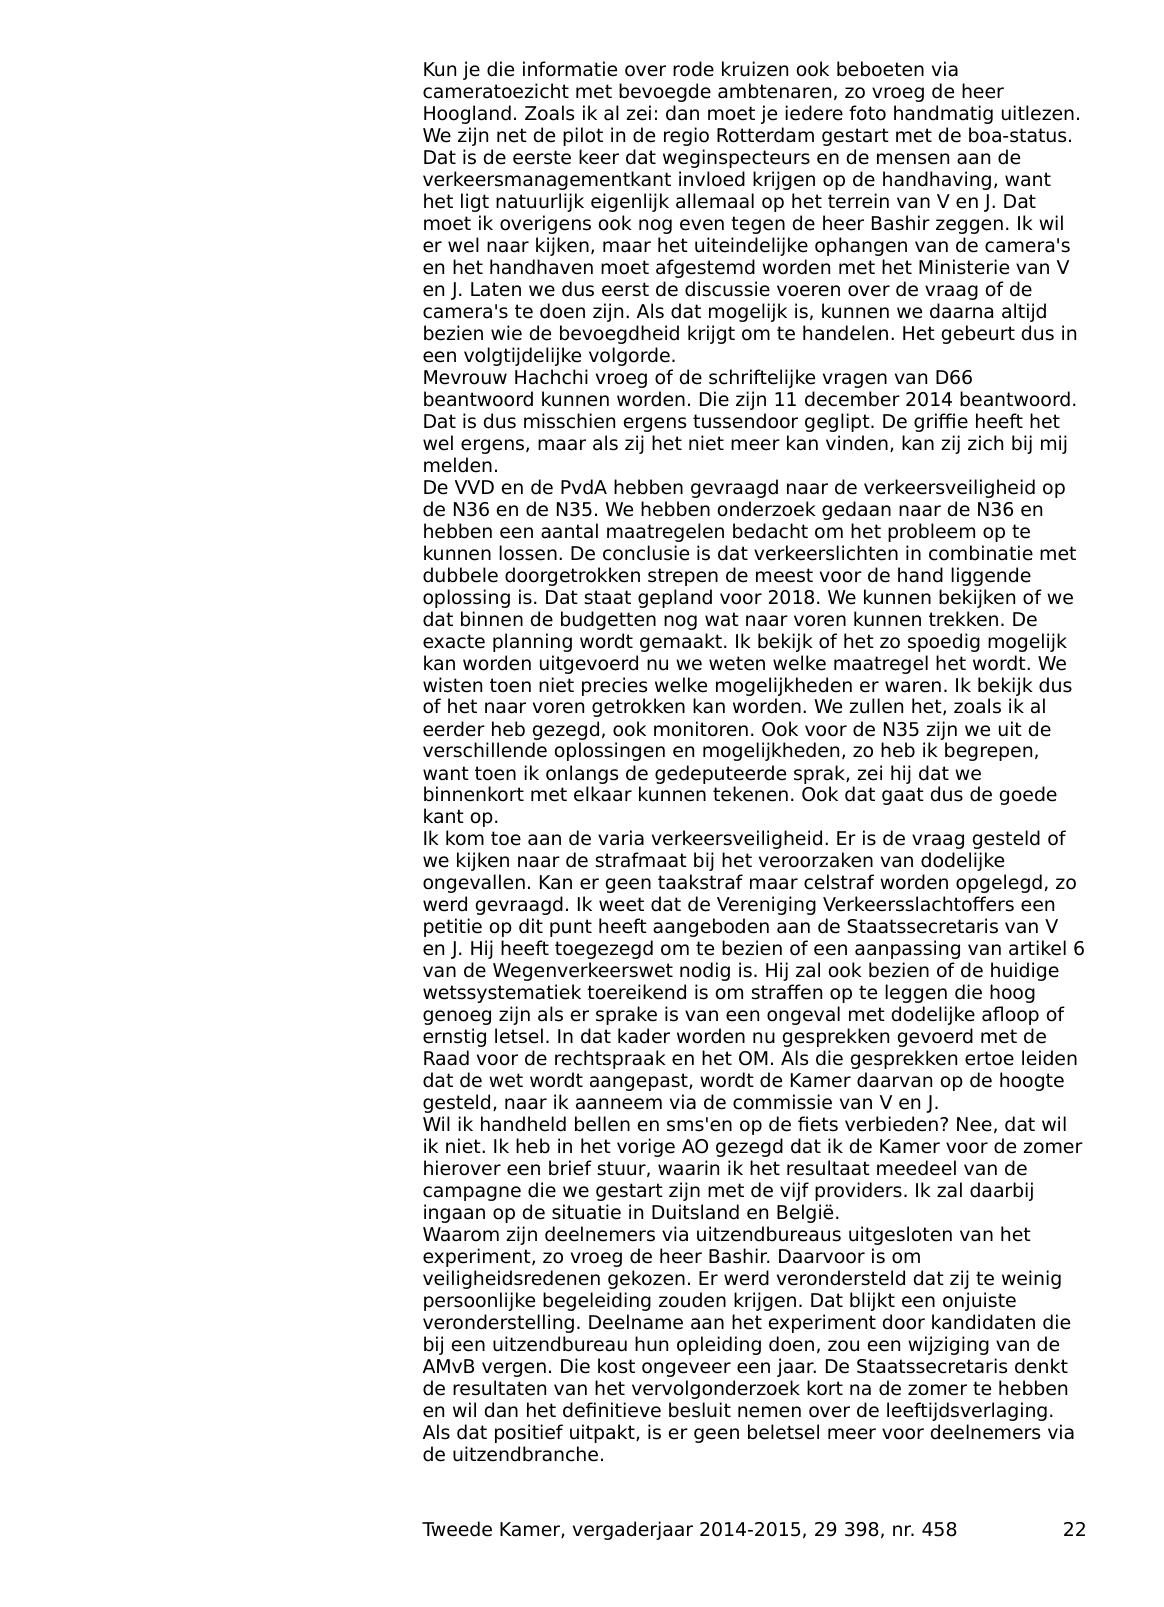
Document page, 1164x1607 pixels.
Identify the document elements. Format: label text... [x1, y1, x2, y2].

text Mevrouw Hachchi vroeg of de schriftelijke vragen van D66 beantwoord kunnen worden. Die zijn 11 december 2014 beantwoord. Dat is dus misschien ergens tussendoor geglipt. De griffie heeft het wel ergens, maar als zij het niet meer kan vinden, kan zij zich bij mij melden. [422, 367, 1087, 477]
text De VVD en de PvdA hebben gevraagd naar de verkeersveiligheid op de N36 en de N35. We hebben onderzoek gedaan naar de N36 en hebben een aantal maatregelen bedacht om het probleem op te kunnen lossen. De conclusie is dat verkeerslichten in combinatie met dubbele doorgetrokken strepen de meest voor de hand liggende oplossing is. Dat staat gepland voor 2018. We kunnen bekijken of we dat binnen de budgetten nog wat naar voren kunnen trekken. De exacte planning wordt gemaakt. Ik bekijk of het zo spoedig mogelijk kan worden uitgevoerd nu we weten welke maatregel het wordt. We wisten toen niet precies welke mogelijkheden er waren. Ik bekijk dus of het naar voren getrokken kan worden. We zullen het, zoals ik al eerder heb gezegd, ook monitoren. Ook voor de N35 zijn we uit de verschillende oplossingen en mogelijkheden, zo heb ik begrepen, want toen ik onlangs de gedeputeerde sprak, zei hij dat we binnenkort met elkaar kunnen tekenen. Ook dat gaat dus de goede kant op. [422, 477, 1087, 828]
text Waarom zijn deelnemers via uitzendbureaus uitgesloten van het experiment, zo vroeg de heer Bashir. Daarvoor is om veiligheidsredenen gekozen. Er werd verondersteld dat zij te weinig persoonlijke begeleiding zouden krijgen. Dat blijkt een onjuiste veronderstelling. Deelname aan het experiment door kandidaten die bij een uitzendbureau hun opleiding doen, zou een wijziging van de AMvB vergen. Die kost ongeveer een jaar. De Staatssecretaris denkt de resultaten van het vervolgonderzoek kort na de zomer te hebben en wil dan het definitieve besluit nemen over de leeftijdsverlaging. Als dat positief uitpakt, is er geen beletsel meer voor deelnemers via de uitzendbranche. [422, 1224, 1087, 1466]
text Wil ik handheld bellen en sms'en op de fiets verbieden? Nee, dat wil ik niet. Ik heb in het vorige AO gezegd dat ik de Kamer voor de zomer hierover een brief stuur, waarin ik het resultaat meedeel van de campagne die we gestart zijn met de vijf providers. Ik zal daarbij ingaan op de situatie in Duitsland en België. [422, 1114, 1087, 1224]
text Kun je die informatie over rode kruizen ook beboeten via cameratoezicht met bevoegde ambtenaren, zo vroeg de heer Hoogland. Zoals ik al zei: dan moet je iedere foto handmatig uitlezen. We zijn net de pilot in de regio Rotterdam gestart met de boa-status. Dat is de eerste keer dat weginspecteurs en de mensen aan de verkeersmanagementkant invloed krijgen op de handhaving, want het ligt natuurlijk eigenlijk allemaal op het terrein van V en J. Dat moet ik overigens ook nog even tegen de heer Bashir zeggen. Ik wil er wel naar kijken, maar het uiteindelijke ophangen van de camera's en het handhaven moet afgestemd worden met het Ministerie van V en J. Laten we dus eerst de discussie voeren over de vraag of de camera's te doen zijn. Als dat mogelijk is, kunnen we daarna altijd bezien wie de bevoegdheid krijgt om te handelen. Het gebeurt dus in een volgtijdelijke volgorde. [422, 59, 1087, 367]
text Ik kom toe aan de varia verkeersveiligheid. Er is de vraag gesteld of we kijken naar de strafmaat bij het veroorzaken van dodelijke ongevallen. Kan er geen taakstraf maar celstraf worden opgelegd, zo werd gevraagd. Ik weet dat de Vereniging Verkeersslachtoffers een petitie op dit punt heeft aangeboden aan de Staatssecretaris van V en J. Hij heeft toegezegd om te bezien of een aanpassing van artikel 6 van de Wegenverkeerswet nodig is. Hij zal ook bezien of de huidige wetssystematiek toereikend is om straffen op te leggen die hoog genoeg zijn als er sprake is van een ongeval met dodelijke afloop of ernstig letsel. In dat kader worden nu gesprekken gevoerd met de Raad voor de rechtspraak en het OM. Als die gesprekken ertoe leiden dat de wet wordt aangepast, wordt de Kamer daarvan op de hoogte gesteld, naar ik aanneem via de commissie van V en J. [422, 828, 1087, 1114]
